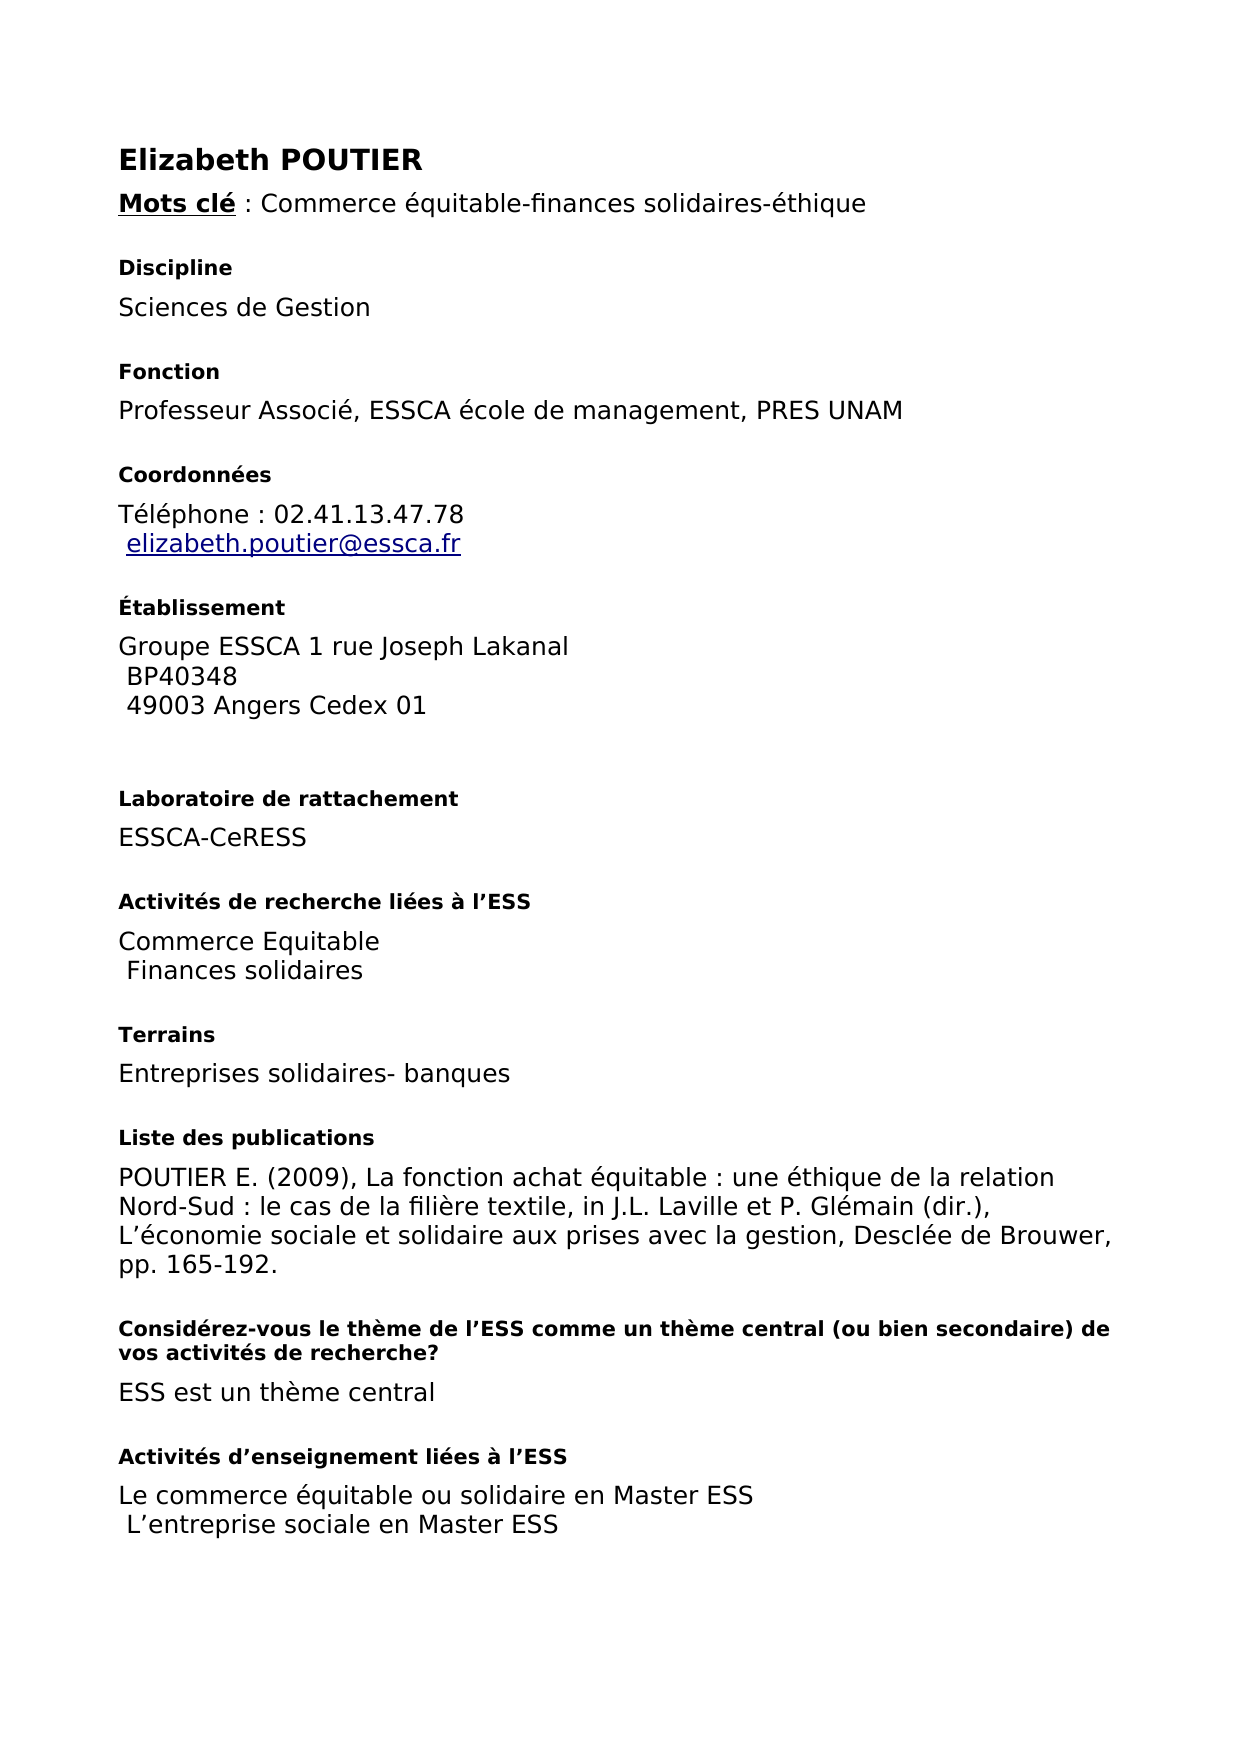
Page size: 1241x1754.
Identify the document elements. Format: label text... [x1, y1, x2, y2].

subtitle Laboratoire de rattachement [118, 787, 1122, 811]
text Sciences de Gestion [118, 293, 1122, 322]
subtitle Fonction [118, 360, 1122, 384]
text ESS est un thème central [118, 1378, 1122, 1407]
text Téléphone : 02.41.13.47.78 elizabeth.poutier@essca.fr [118, 500, 1122, 558]
text POUTIER E. (2009), La fonction achat équitable : une éthique de la relation Nord-Sud : le cas de la filière textile, in J.L. Laville et P. Glémain (dir.), L’économie sociale et solidaire aux prises avec la gestion, Desclée de Brouwer, pp. 165-192. [118, 1163, 1122, 1279]
text Professeur Associé, ESSCA école de management, PRES UNAM [118, 396, 1122, 426]
subtitle Liste des publications [118, 1126, 1122, 1150]
subtitle Activités de recherche liées à l’ESS [118, 890, 1122, 914]
subtitle Coordonnées [118, 463, 1122, 487]
text ESSCA-CeRESS [118, 823, 1122, 853]
subtitle Terrains [118, 1023, 1122, 1047]
text Entreprises solidaires- banques [118, 1059, 1122, 1089]
text Commerce Equitable Finances solidaires [118, 927, 1122, 985]
subtitle Elizabeth POUTIER [118, 143, 1122, 177]
subtitle Activités d’enseignement liées à l’ESS [118, 1445, 1122, 1469]
subtitle Discipline [118, 256, 1122, 281]
subtitle Établissement [118, 596, 1122, 620]
text Groupe ESSCA 1 rue Joseph Lakanal BP40348 49003 Angers Cedex 01 [118, 632, 1122, 749]
subtitle Considérez-vous le thème de l’ESS comme un thème central (ou bien secondaire) de vos activités de recherche? [118, 1317, 1122, 1366]
text Mots clé : Commerce équitable-finances solidaires-éthique [118, 189, 1122, 219]
text Le commerce équitable ou solidaire en Master ESS L’entreprise sociale en Master ESS [118, 1482, 1122, 1540]
